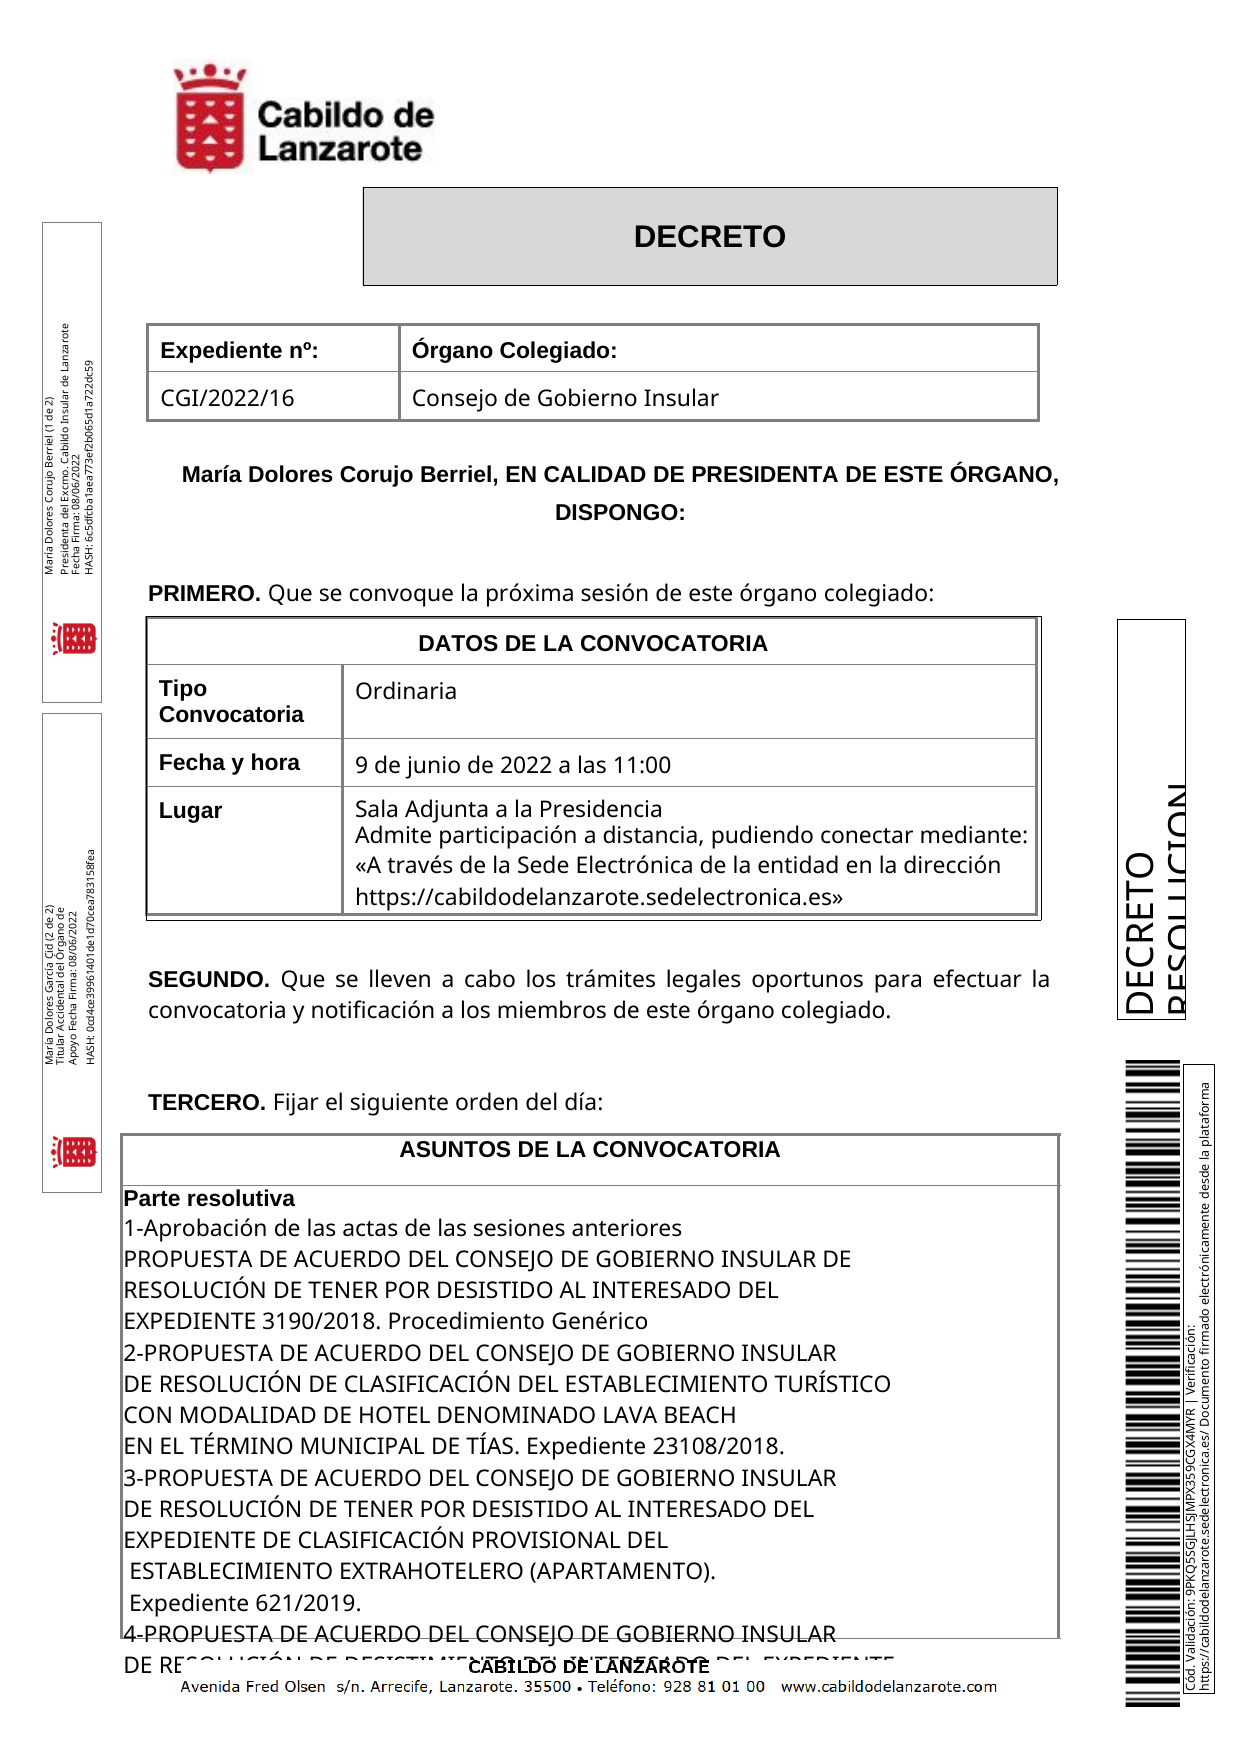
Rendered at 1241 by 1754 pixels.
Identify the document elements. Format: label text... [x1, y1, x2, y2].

table_header Expediente nº: [149, 326, 398, 371]
table_cell Tipo Convocatoria [148, 665, 341, 738]
text DECRETO [631, 218, 788, 254]
table_cell Ordinaria [344, 665, 1035, 738]
text Presidenta del Excmo. Cabildo Insular de Lanzarote Fecha Firma: 08/06/2022 [58, 350, 82, 612]
picture [48, 618, 99, 658]
text PRIMERO. Que se convoque la próxima sesión de este órgano colegiado: [148, 577, 1190, 608]
table_header DATOS DE LA CONVOCATORIA [148, 619, 1035, 663]
text HASH: 0cd4ce39961401de1d70cea783158fea [85, 840, 95, 1132]
text María Dolores García Cid (2 de 2) Titular Accidental del Órgano de Apoyo Fecha Firma: 08/06/2022 [43, 840, 79, 1023]
text María Dolores Corujo Berriel (1 de 2) [43, 350, 54, 702]
picture [1125, 1060, 1180, 1707]
table_cell CGI/2022/16 [149, 372, 398, 418]
text HASH: 6c5dfcba1aea773ef2b065d1a722dc59 [83, 350, 94, 618]
table_cell Fecha y hora [148, 739, 341, 786]
text TERCERO. Fijar el siguiente orden del día: [148, 1086, 1125, 1117]
picture [172, 59, 436, 174]
text SEGUNDO. Que se lleven a cabo los trámites legales oportunos para efectuar la convocatoria y notificación a los miembros de este órgano colegiado. [148, 963, 1140, 1025]
table_cell Lugar [148, 787, 341, 912]
table_cell 9 de junio de 2022 a las 11:00 [344, 739, 1035, 786]
text DECRETO RESOLUCION [1118, 621, 1183, 1019]
table_cell Consejo de Gobierno Insular [401, 372, 1037, 418]
table_cell Sala Adjunta a la Presidencia Admite participación a distancia, pudiendo conectar mediante: «A través de la Sede Electrónica de la entidad en la dirección https://cabildodelanzarote.sedelectronica.es» [344, 787, 1035, 912]
table_header Órgano Colegiado: [401, 326, 1037, 371]
picture [181, 1660, 997, 1694]
picture [48, 1132, 99, 1171]
subtitle María Dolores Corujo Berriel, EN CALIDAD DE PRESIDENTA DE ESTE ÓRGANO, DISPONGO: [182, 461, 1140, 525]
text Cód. Validación: 9PKQ5SGJLHSJMPX359CGX4MYR | Verificación: https://cabildodelanzarote.sedelectronica.es/ Documento firmado electrónicamente desde la plataforma esPublico Gestiona | Página 1 de 2 [1184, 1066, 1211, 1693]
